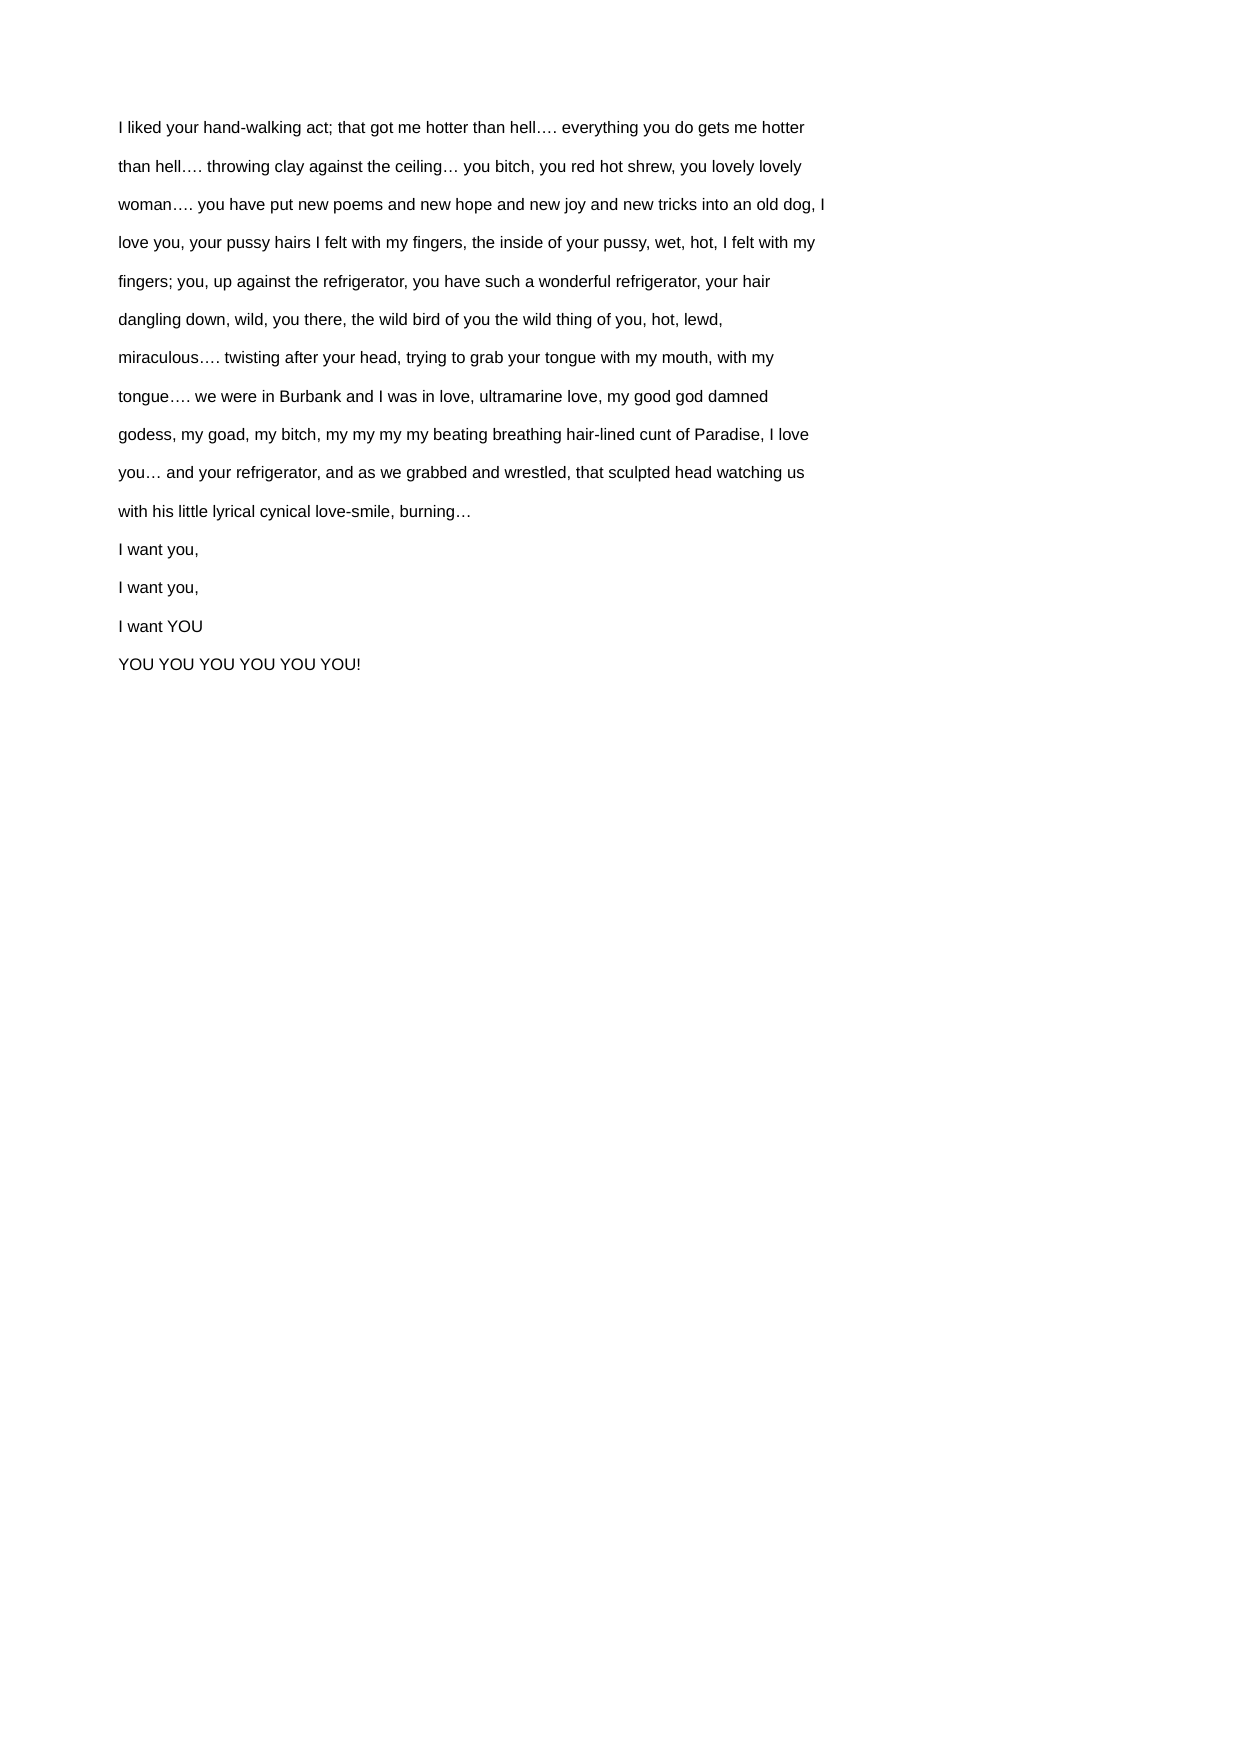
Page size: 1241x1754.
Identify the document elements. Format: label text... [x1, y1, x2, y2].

text I want YOU [118, 616, 827, 636]
text I want you, [118, 540, 827, 559]
text YOU YOU YOU YOU YOU YOU! [118, 655, 827, 674]
text I liked your hand-walking act; that got me hotter than hell…. everything you do gets me hotter than hell…. throwing clay against the ceiling… you bitch, you red hot shrew, you lovely lovely woman…. you have put new poems and new hope and new joy and new tricks into an old dog, I love you, your pussy hairs I felt with my fingers, the inside of your pussy, wet, hot, I felt with my fingers; you, up against the refrigerator, you have such a wonderful refrigerator, your hair dangling down, wild, you there, the wild bird of you the wild thing of you, hot, lewd, miraculous…. twisting after your head, trying to grab your tongue with my mouth, with my tongue…. we were in Burbank and I was in love, ultramarine love, my good god damned godess, my goad, my bitch, my my my my beating breathing hair-lined cunt of Paradise, I love you… and your refrigerator, and as we grabbed and wrestled, that sculpted head watching us with his little lyrical cynical love-smile, burning… [118, 118, 827, 521]
text I want you, [118, 578, 827, 597]
